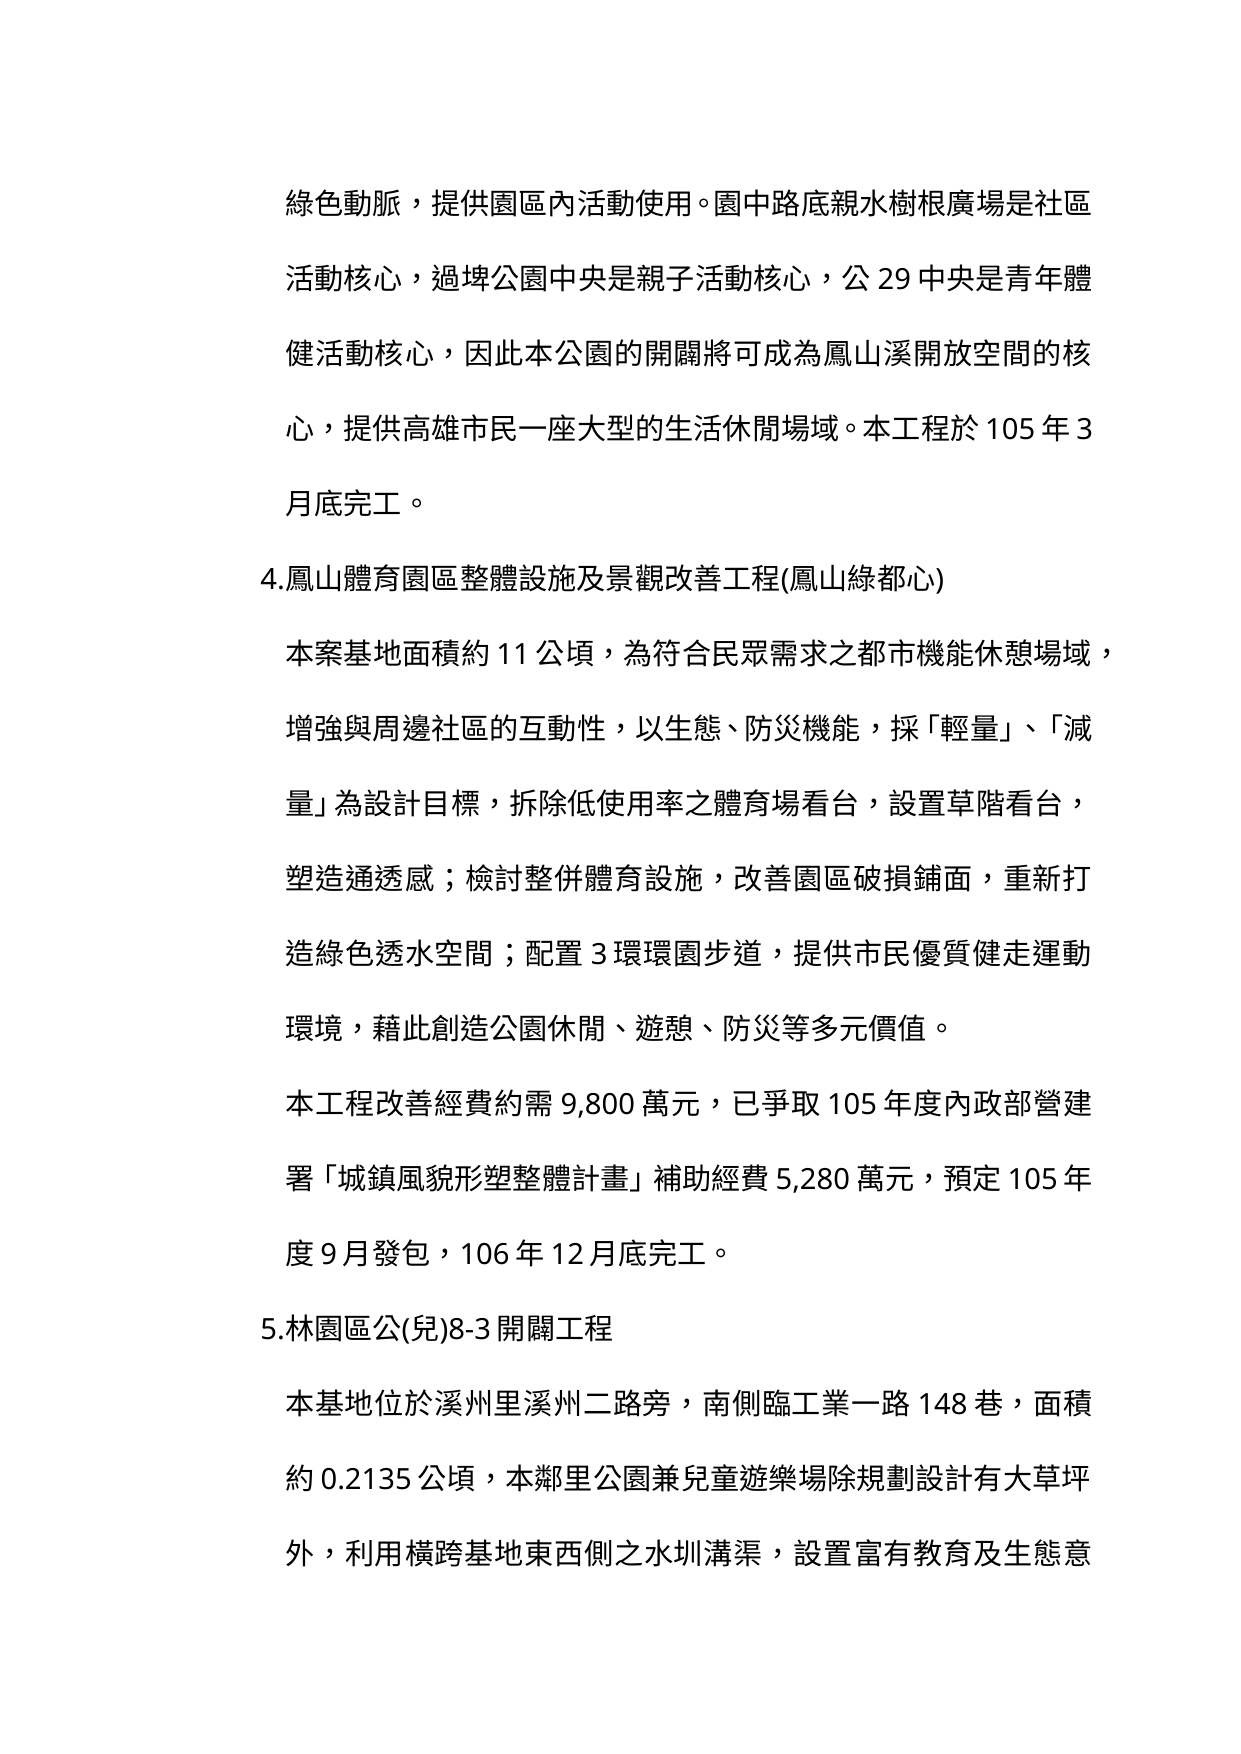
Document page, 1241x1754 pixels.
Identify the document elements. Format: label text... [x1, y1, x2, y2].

text 本案基地面積約11公頃，為符合民眾需求之都市機能休憩場域，增強與周邊社區的互動性，以生態、防災機能，採「輕量」、「減量」為設計目標，拆除低使用率之體育場看台，設置草階看台，塑造通透感；檢討整併體育設施，改善園區破損鋪面，重新打造綠色透水空間；配置3環環園步道，提供市民優質健走運動環境，藉此創造公園休閒、遊憩、防災等多元價值。 [285, 614, 1092, 1064]
text 本工程改善經費約需9,800萬元，已爭取105年度內政部營建署「城鎮風貌形塑整體計畫」補助經費5,280萬元，預定105年度9月發包，106年12月底完工。 [285, 1064, 1092, 1289]
text 綠色動脈，提供園區內活動使用。園中路底親水樹根廣場是社區活動核心，過埤公園中央是親子活動核心，公29中央是青年體健活動核心，因此本公園的開闢將可成為鳳山溪開放空間的核心，提供高雄市民一座大型的生活休閒場域。本工程於105年3月底完工。 [285, 164, 1092, 539]
text 本基地位於溪州里溪州二路旁，南側臨工業一路148巷，面積約0.2135公頃，本鄰里公園兼兒童遊樂場除規劃設計有大草坪外，利用橫跨基地東西側之水圳溝渠，設置富有教育及生態意 [285, 1364, 1092, 1589]
text 5.林園區公(兒)8-3開闢工程 [260, 1289, 1092, 1364]
text 4.鳳山體育園區整體設施及景觀改善工程(鳳山綠都心) [260, 539, 1092, 614]
